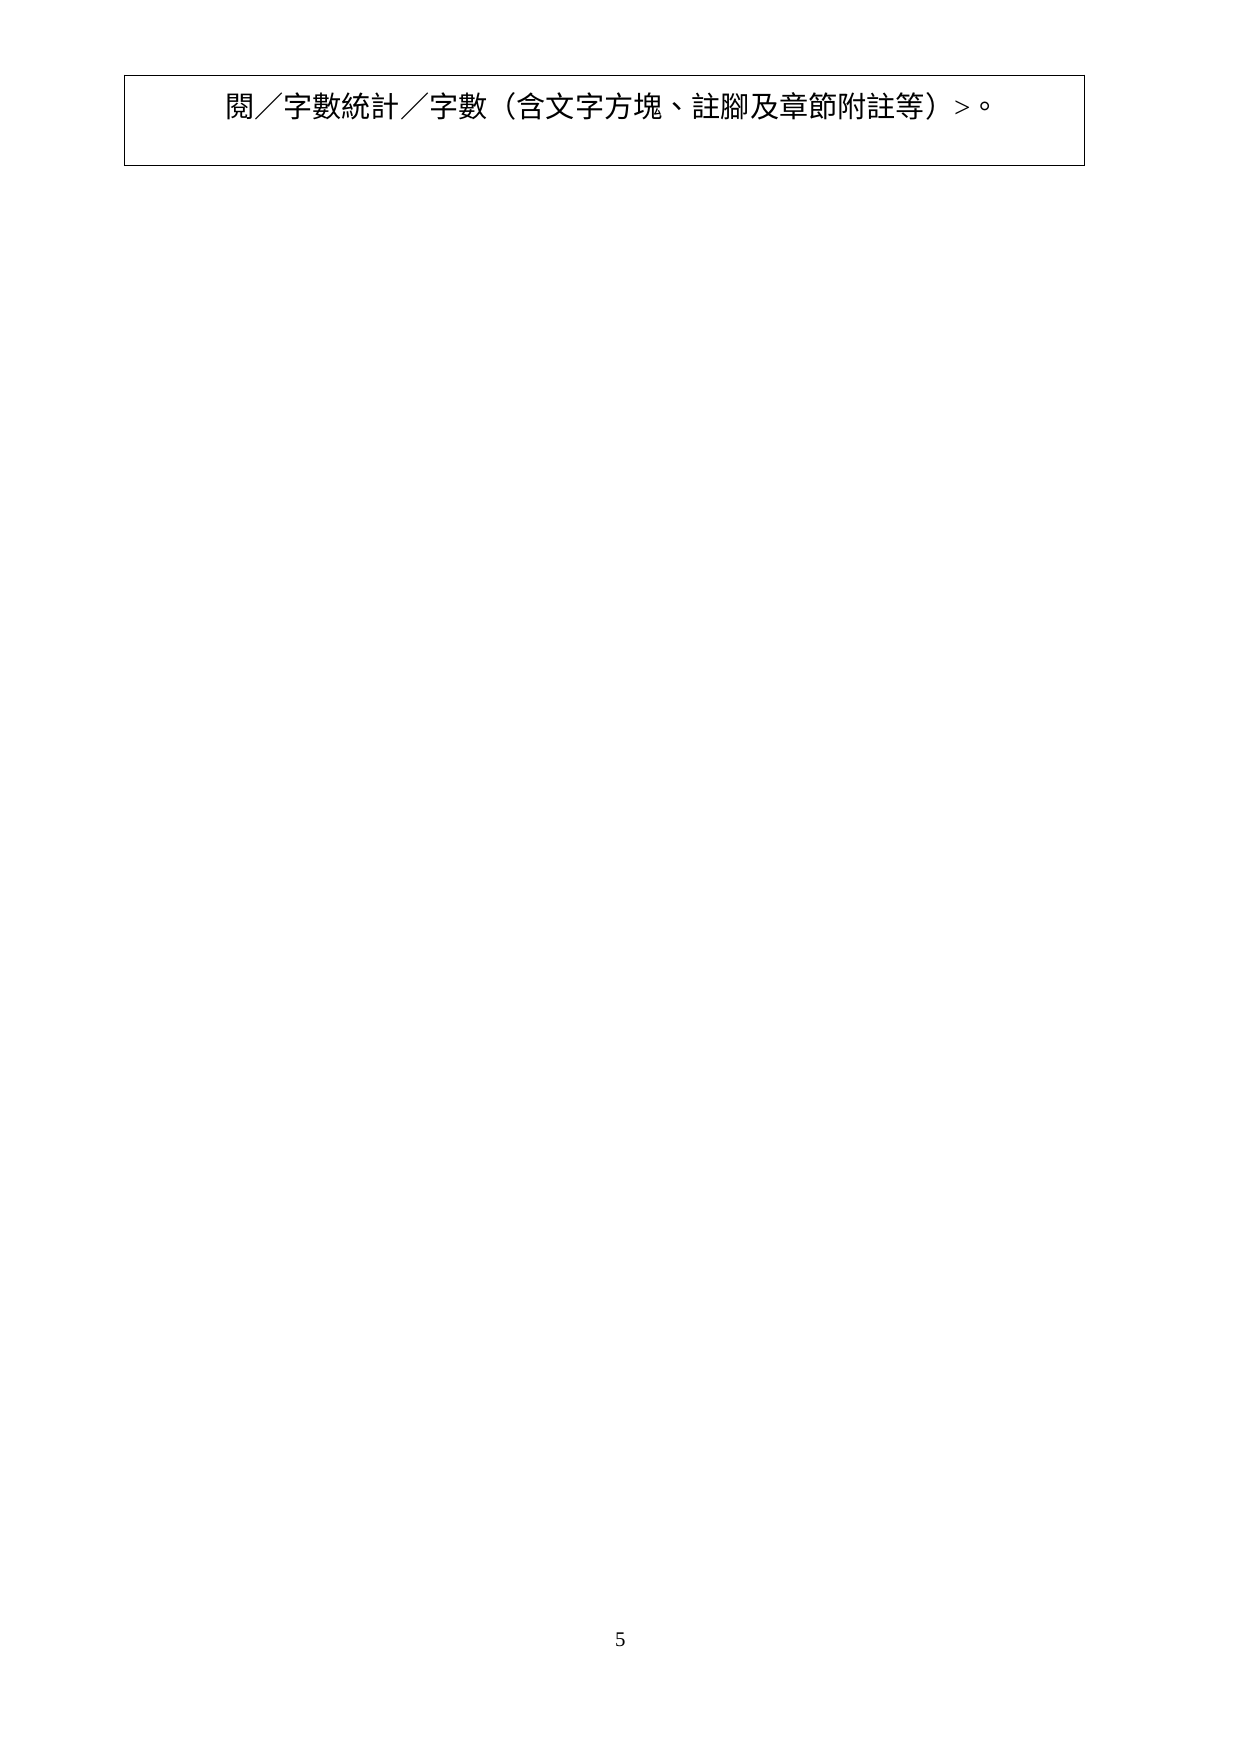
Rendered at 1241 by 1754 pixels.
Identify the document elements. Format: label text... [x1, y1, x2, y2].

table_cell 閱／字數統計／字數（含文字方塊、註腳及章節附註等）>。 [125, 76, 1084, 165]
